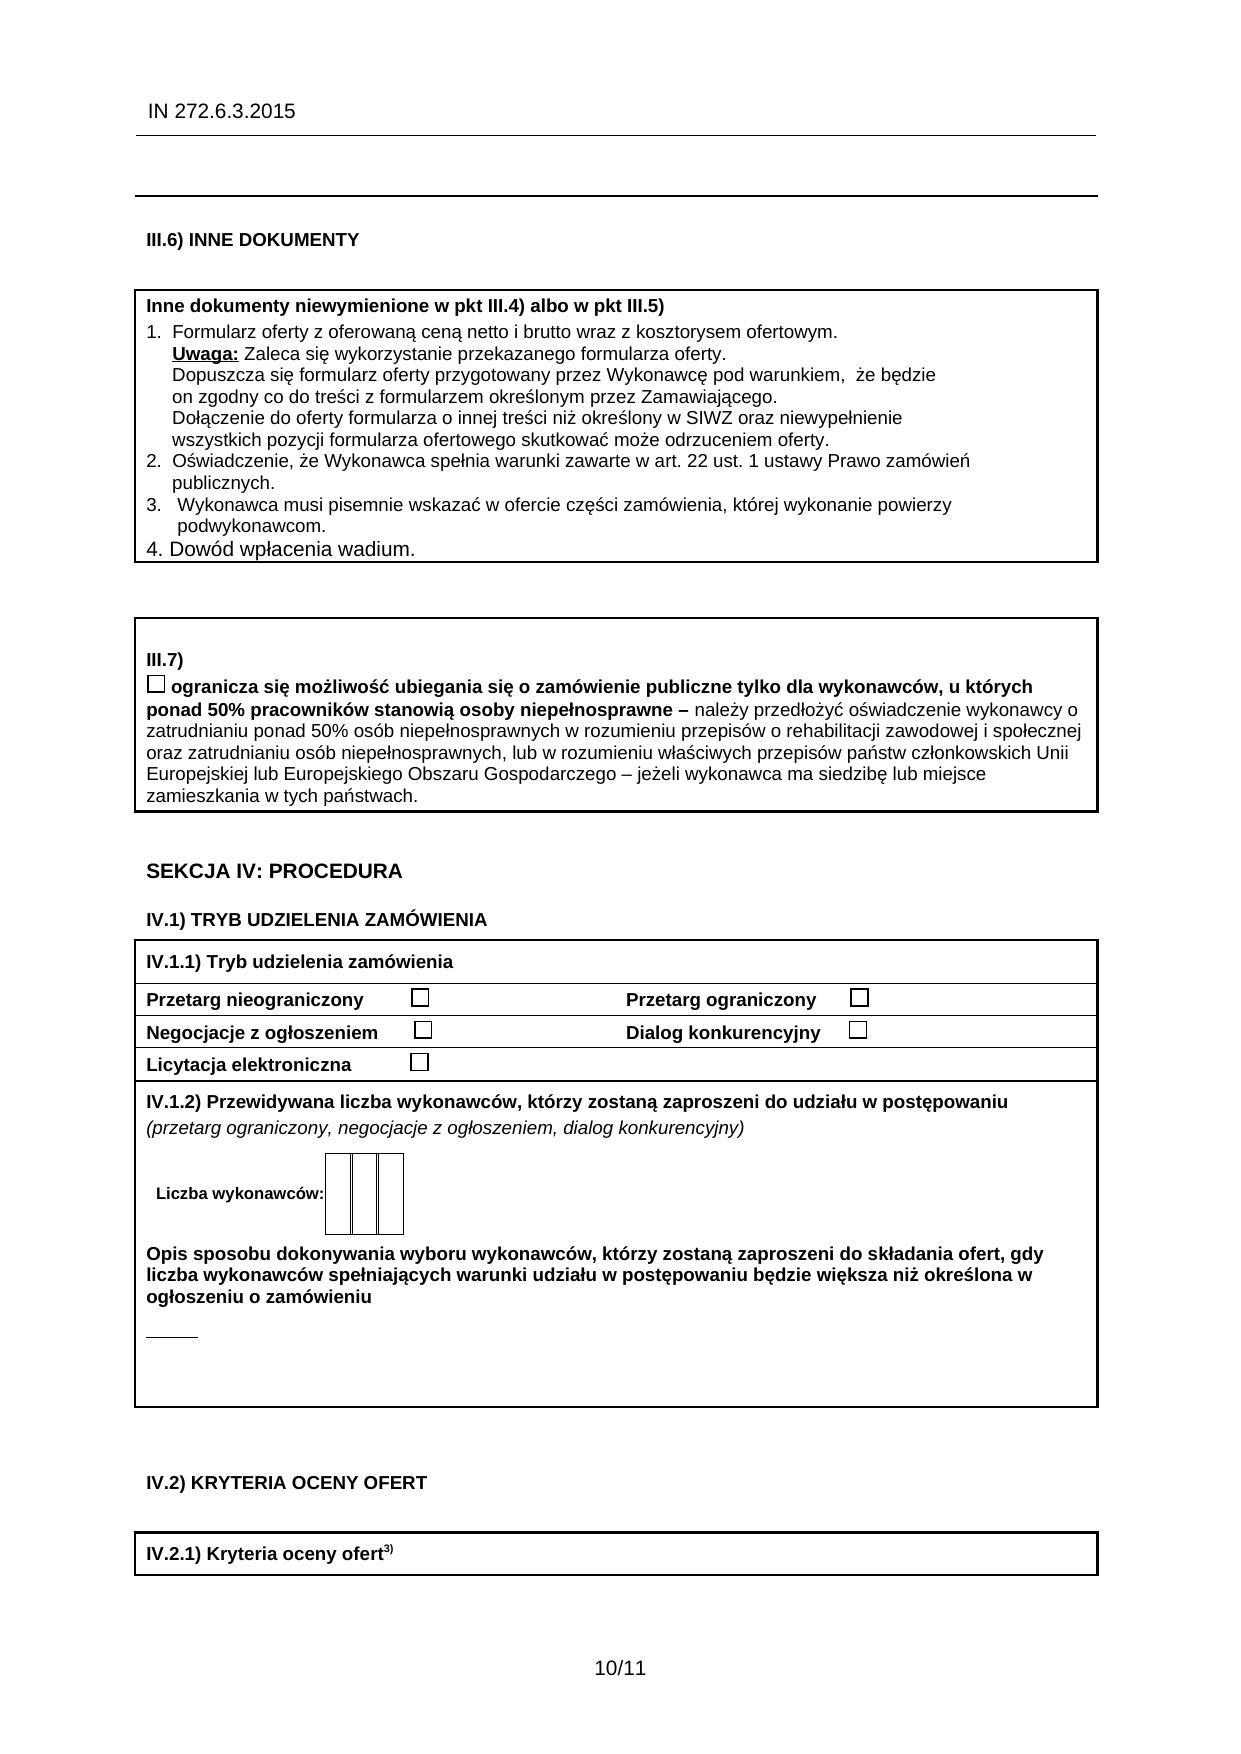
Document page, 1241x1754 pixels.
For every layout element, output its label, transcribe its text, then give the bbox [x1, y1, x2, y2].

table_cell [353, 1154, 376, 1234]
table_cell Dialog konkurencyjny [615, 1016, 1096, 1047]
table_cell Przetarg ograniczony [615, 984, 1096, 1015]
table_cell Przetarg nieograniczony [136, 984, 614, 1015]
table_cell [136, 1148, 325, 1152]
table_cell [326, 1154, 350, 1234]
table_cell [325, 1148, 1096, 1152]
table_cell [379, 1154, 403, 1234]
table_cell [136, 1234, 325, 1238]
table_cell Licytacja elektroniczna [136, 1048, 614, 1079]
table_cell IV.2) KRYTERIA OCENY OFERT [135, 1408, 1097, 1531]
table_cell [136, 1311, 1096, 1406]
table_cell Inne dokumenty niewymienione w pkt III.4) albo w pkt III.5) [136, 291, 1096, 321]
table_cell 1. Formularz oferty z oferowaną ceną netto i brutto wraz z kosztorysem ofertowym. Uwaga: Zaleca się wykorzystanie przekazanego formularza oferty. Dopuszcza się formularz oferty przygotowany przez Wykonawcę pod warunkiem, że będzie on zgodny co do treści z formularzem określonym przez Zamawiającego. Dołączenie do oferty formularza o innej treści niż określony w SIWZ oraz niewypełnienie wszystkich pozycji formularza ofertowego skutkować może odrzuceniem oferty. 2. Oświadczenie, że Wykonawca spełnia warunki zawarte w art. 22 ust. 1 ustawy Prawo zamówień publicznych. 3. Wykonawca musi pisemnie wskazać w ofercie części zamówienia, której wykonanie powierzy podwykonawcom. 4. Dowód wpłacenia wadium. [136, 321, 1096, 561]
table_cell Liczba wykonawców: [136, 1153, 325, 1234]
table_cell III.7) ogranicza się możliwość ubiegania się o zamówienie publiczne tylko dla wykonawców, u których ponad 50% pracowników stanowią osoby niepełnosprawne – należy przedłożyć oświadczenie wykonawcy o zatrudnianiu ponad 50% osób niepełnosprawnych w rozumieniu przepisów o rehabilitacji zawodowej i społecznej oraz zatrudnianiu osób niepełnosprawnych, lub w rozumieniu właściwych przepisów państw członkowskich Unii Europejskiej lub Europejskiego Obszaru Gospodarczego – jeżeli wykonawca ma siedzibę lub miejsce zamieszkania w tych państwach. [136, 619, 1096, 810]
table_cell SEKCJA IV: PROCEDURA [135, 813, 1097, 883]
table_cell Opis sposobu dokonywania wyboru wykonawców, którzy zostaną zaproszeni do składania ofert, gdy liczba wykonawców spełniających warunki udziału w postępowaniu będzie większa niż określona w ogłoszeniu o zamówieniu [136, 1239, 1096, 1311]
table_cell IV.1.1) Tryb udzielenia zamówienia [136, 941, 1096, 983]
table_cell IV.1.2) Przewidywana liczba wykonawców, którzy zostaną zaproszeni do udziału w postępowaniu (przetarg ograniczony, negocjacje z ogłoszeniem, dialog konkurencyjny) [136, 1082, 1096, 1148]
table_cell IV.2.1) Kryteria oceny ofert3) [136, 1534, 1096, 1573]
table_cell [325, 1234, 1096, 1238]
table_cell Negocjacje z ogłoszeniem [136, 1016, 614, 1047]
table_cell III.6) INNE DOKUMENTY [135, 225, 1097, 289]
table_cell [135, 563, 1097, 617]
table_cell [615, 1048, 1096, 1079]
table_cell [404, 1153, 1096, 1234]
table_cell IV.1) TRYB UDZIELENIA ZAMÓWIENIA [135, 883, 1097, 939]
table_cell [135, 1576, 1097, 1601]
table_cell [135, 197, 1097, 225]
